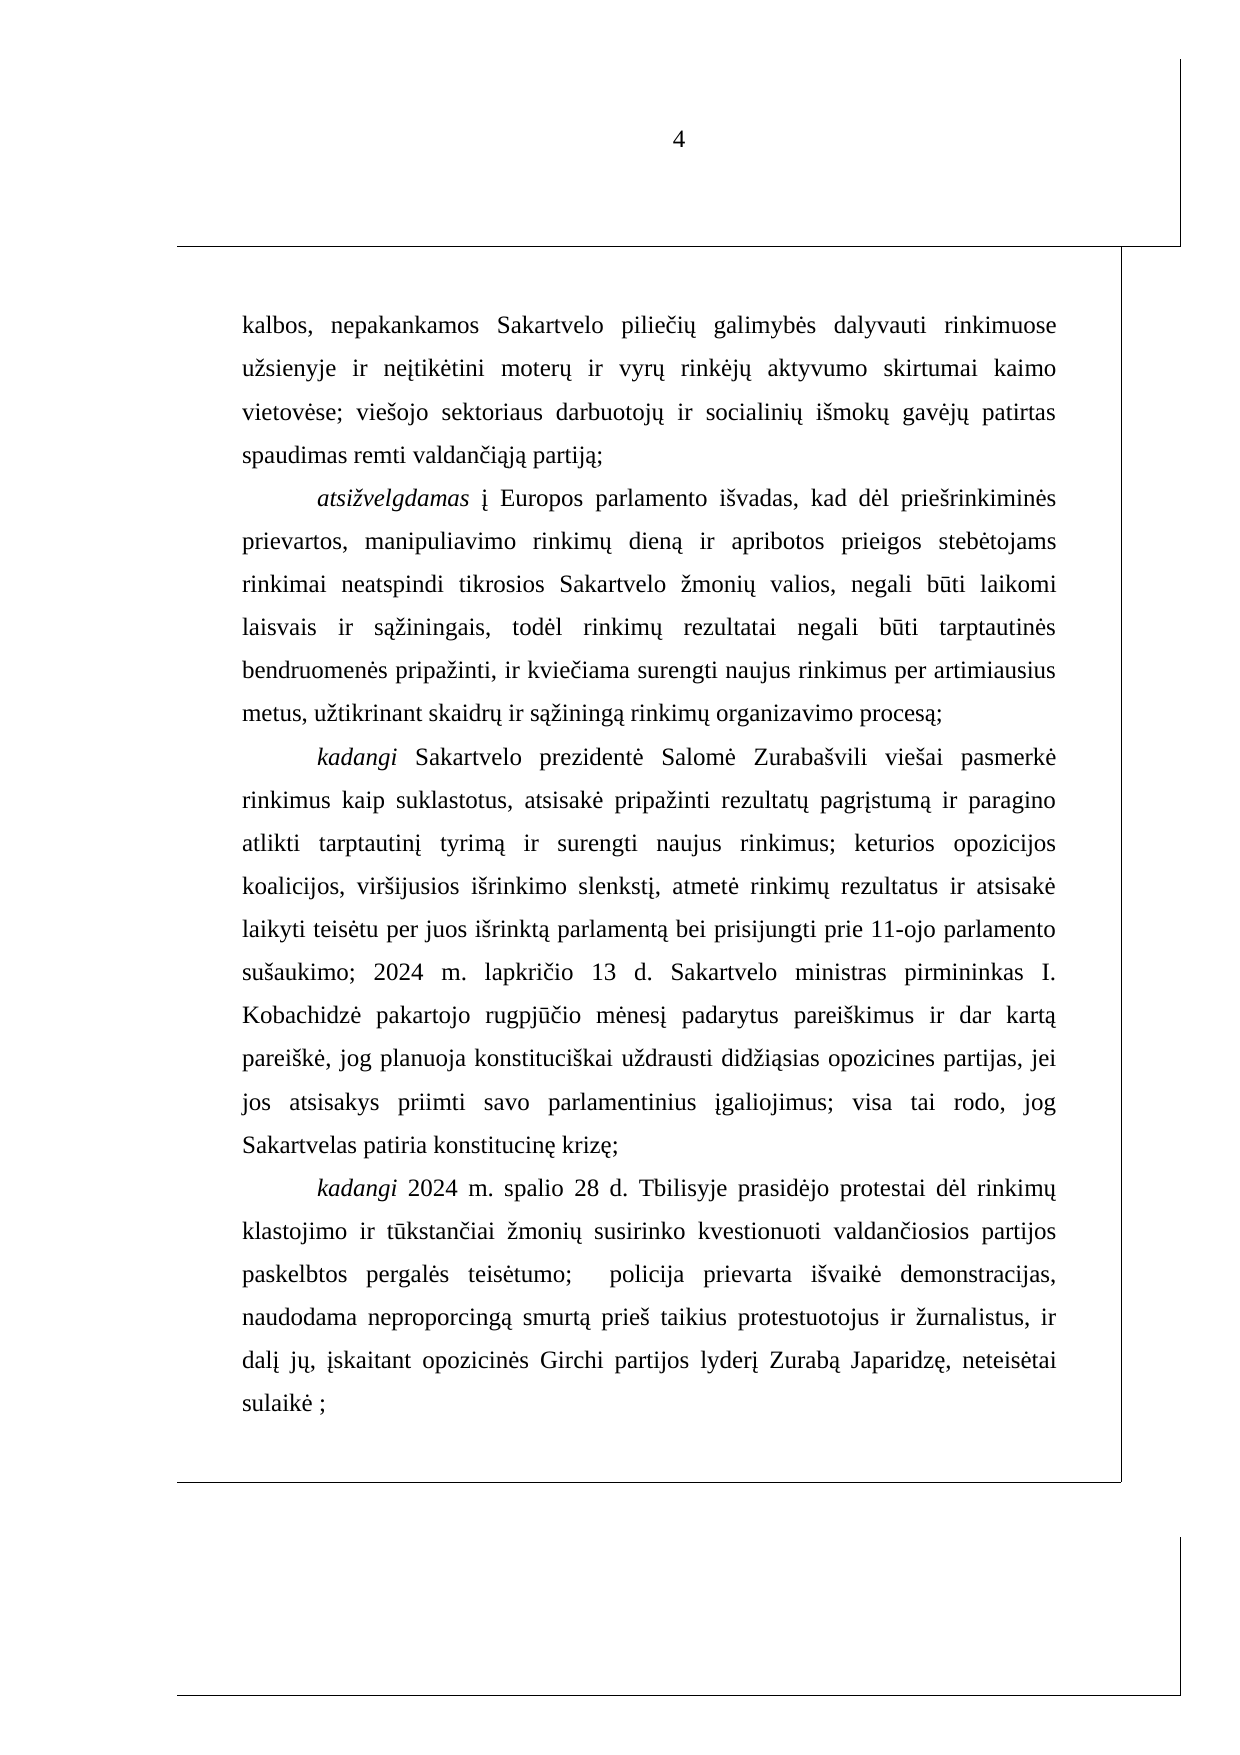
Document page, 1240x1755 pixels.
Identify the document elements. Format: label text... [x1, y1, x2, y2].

text kadangi 2024 m. spalio 26 d. Sakartvelo parlamento rinkimus aptemdė reikšmingi pažeidimai, gausūs dokumentais pagrįsti pranešimai apie manipuliavimą balsais ir rinkėjų laisvių slopinimą, balsų pirkimo atvejai, priekabiavimas prie stebėtojų, žiniasklaidos atstovų, rinkėjų bauginimas rinkimų apylinkėse ir už jų ribų, rinkėjų sekimas ir tapatybės dokumentų konfiskavimas kaimo vietovėse, vėliau juos perduodant ištikimiems valdančiosios partijos aktyvistams balsuoti, organizuotas rinkėjų vežimas, neapykantą kurstančios kalbos, nepakankamos Sakartvelo piliečių galimybės dalyvauti rinkimuose užsienyje ir neįtikėtini moterų ir vyrų rinkėjų aktyvumo skirtumai kaimo vietovėse; viešojo sektoriaus darbuotojų ir socialinių išmokų gavėjų patirtas spaudimas remti valdančiąją partiją; [177, 246, 1121, 418]
text kadangi 2024 m. spalio 28 d. Tbilisyje prasidėjo protestai dėl rinkimų klastojimo ir tūkstančiai žmonių susirinko kvestionuoti valdančiosios partijos paskelbtos pergalės teisėtumo; policija prievarta išvaikė demonstracijas, naudodama neproporcingą smurtą prieš taikius protestuotojus ir žurnalistus, ir dalį jų, įskaitant opozicinės Girchi partijos lyderį Zurabą Japaridzę, neteisėtai sulaikė ; [177, 1108, 1121, 1482]
text kadangi Sakartvelo prezidentė Salomė Zurabašvili viešai pasmerkė rinkimus kaip suklastotus, atsisakė pripažinti rezultatų pagrįstumą ir paragino atlikti tarptautinį tyrimą ir surengti naujus rinkimus; keturios opozicijos koalicijos, viršijusios išrinkimo slenkstį, atmetė rinkimų rezultatus ir atsisakė laikyti teisėtu per juos išrinktą parlamentą bei prisijungti prie 11-ojo parlamento sušaukimo; 2024 m. lapkričio 13 d. Sakartvelo ministras pirmininkas I. Kobachidzė pakartojo rugpjūčio mėnesį padarytus pareiškimus ir dar kartą pareiškė, jog planuoja konstituciškai uždrausti didžiąsias opozicines partijas, jei jos atsisakys priimti savo parlamentinius įgaliojimus; visa tai rodo, jog Sakartvelas patiria konstitucinę krizę; [177, 677, 1121, 1108]
text atsižvelgdamas į Europos parlamento išvadas, kad dėl priešrinkiminės prievartos, manipuliavimo rinkimų dieną ir apribotos prieigos stebėtojams rinkimai neatspindi tikrosios Sakartvelo žmonių valios, negali būti laikomi laisvais ir sąžiningais, todėl rinkimų rezultatai negali būti tarptautinės bendruomenės pripažinti, ir kviečiama surengti naujus rinkimus per artimiausius metus, užtikrinant skaidrų ir sąžiningą rinkimų organizavimo procesą; [177, 418, 1121, 677]
